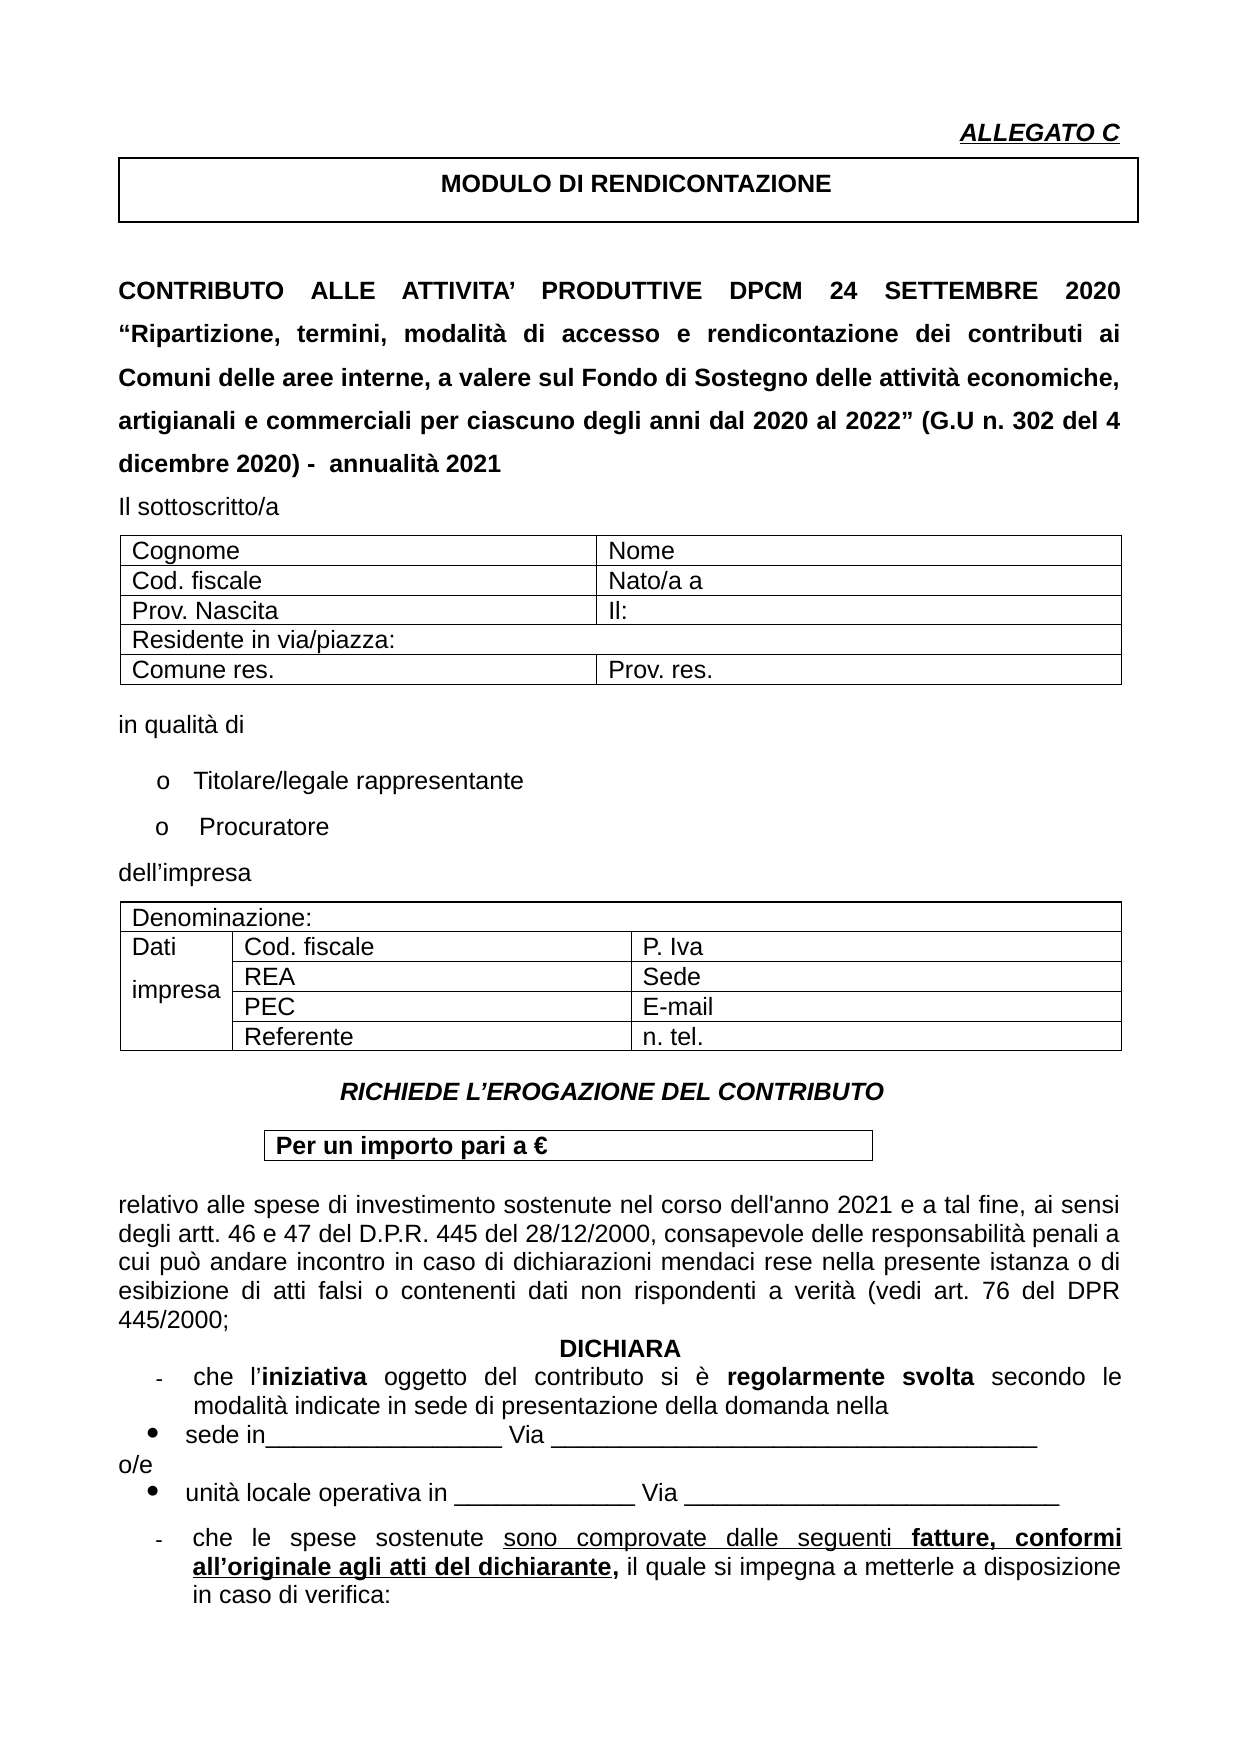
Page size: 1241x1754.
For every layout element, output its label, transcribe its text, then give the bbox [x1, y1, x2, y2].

list unità locale operativa in _____________ Via ___________________________ [148, 1478, 1122, 1508]
table_cell n. tel. [632, 1022, 1121, 1050]
list che le spese sostenute sono comprovate dalle seguenti fatture, conformi all’originale agli atti del dichiarante, il quale si impegna a metterle a disposizione in caso di verifica: [155, 1523, 1122, 1609]
list che l’iniziativa oggetto del contributo si è regolarmente svolta secondo le modalità indicate in sede di presentazione della domanda nella [156, 1362, 1122, 1420]
table_cell Nato/a a [597, 566, 1121, 594]
table_cell Dati impresa [121, 932, 232, 1050]
table_header Per un importo pari a € [265, 1131, 872, 1160]
table_header Cognome [121, 536, 596, 565]
table_cell Prov. res. [597, 655, 1121, 684]
table_cell Cod. fiscale [233, 932, 631, 961]
table_cell Il: [597, 596, 1121, 624]
table_header Denominazione: [121, 903, 1121, 931]
list sede in_________________ Via ___________________________________ [148, 1420, 1122, 1449]
table_header Nome [597, 536, 1121, 565]
list Titolare/legale rappresentante [156, 766, 1122, 797]
table_cell Referente [233, 1022, 631, 1050]
table_cell P. Iva [632, 932, 1121, 961]
table_cell Sede [632, 962, 1121, 991]
text RICHIEDE L’EROGAZIONE DEL CONTRIBUTO [266, 1076, 1122, 1105]
table_cell Prov. Nascita [121, 596, 596, 624]
text relativo alle spese di investimento sostenute nel corso dell'anno 2021 e a tal fine, ai sensi degli artt. 46 e 47 del D.P.R. 445 del 28/12/2000, consapevole delle responsabilità penali a cui può andare incontro in caso di dichiarazioni mendaci rese nella presente istanza o di esibizione di atti falsi o contenenti dati non rispondenti a verità (vedi art. 76 del DPR 445/2000; [118, 1190, 1122, 1333]
text in qualità di [118, 710, 1122, 739]
text ALLEGATO C [118, 118, 1122, 147]
text o/e [118, 1449, 1122, 1478]
text dell’impresa [118, 858, 1122, 887]
text MODULO DI RENDICONTAZIONE [167, 169, 1105, 198]
table_cell Cod. fiscale [121, 566, 596, 594]
table_cell Comune res. [121, 655, 596, 684]
text CONTRIBUTO ALLE ATTIVITA’ PRODUTTIVE DPCM 24 SETTEMBRE 2020 “Ripartizione, termini, modalità di accesso e rendicontazione dei contributi ai Comuni delle aree interne, a valere sul Fondo di Sostegno delle attività economiche, artigianali e commerciali per ciascuno degli anni dal 2020 al 2022” (G.U n. 302 del 4 dicembre 2020) - annualità 2021 [118, 276, 1122, 477]
table_cell REA [233, 962, 631, 991]
text Il sottoscritto/a [118, 492, 1122, 521]
table_cell E-mail [632, 992, 1121, 1021]
table_cell PEC [233, 992, 631, 1021]
list Procuratore [154, 812, 1122, 843]
table_cell Residente in via/piazza: [121, 625, 1121, 654]
text DICHIARA [118, 1333, 1122, 1362]
